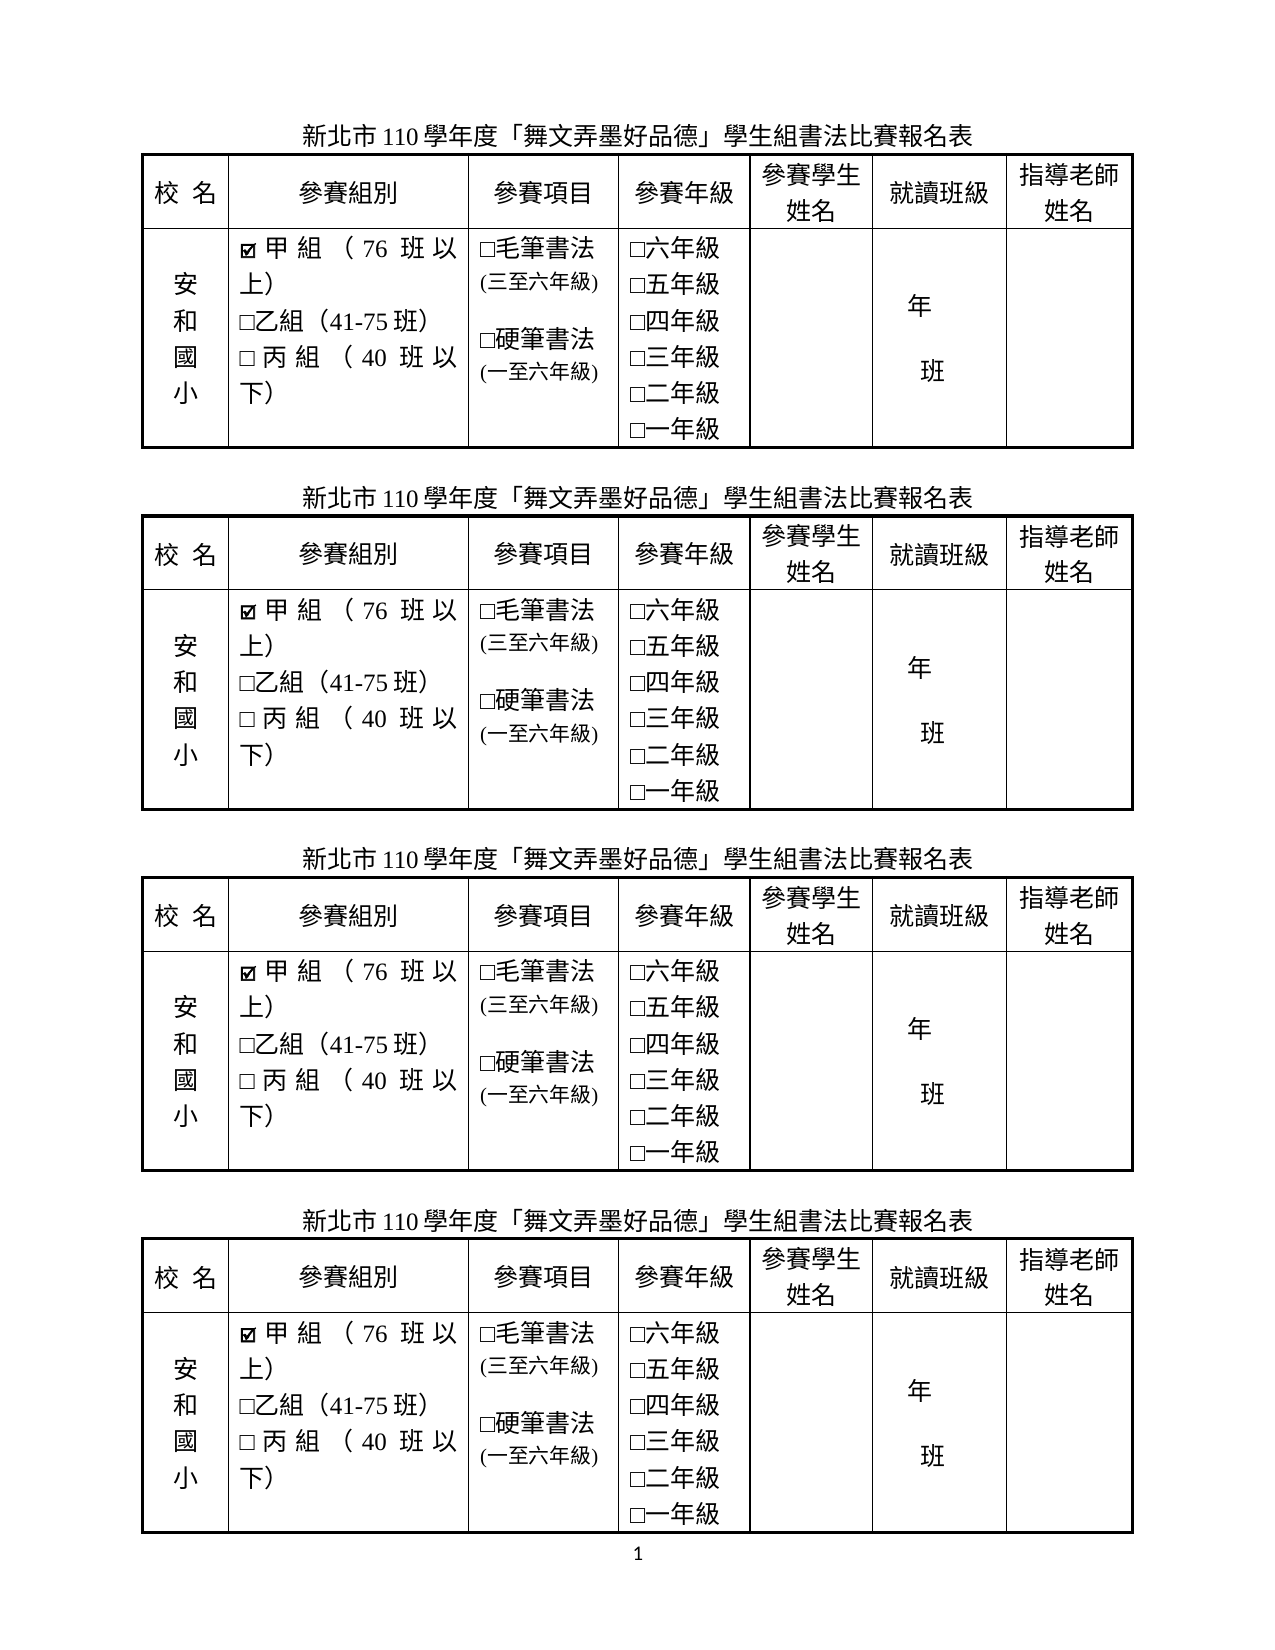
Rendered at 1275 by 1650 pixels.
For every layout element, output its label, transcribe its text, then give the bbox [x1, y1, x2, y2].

table_cell □毛筆書法 (三至六年級) □硬筆書法 (一至六年級) [469, 1313, 618, 1531]
table_cell 年 班 [873, 590, 1006, 808]
table_header 參賽年級 [619, 879, 749, 951]
text 新北市110學年度「舞文弄墨好品德」學生組書法比賽報名表 [118, 117, 1157, 153]
table_header 參賽組別 [229, 1240, 468, 1312]
table_header 校 名 [144, 156, 228, 228]
table_cell 安 和 國 小 [144, 229, 228, 446]
table_header 參賽項目 [469, 518, 618, 589]
table_cell □六年級 □五年級 □四年級 □三年級 □二年級 □一年級 [619, 590, 749, 808]
table_header 參賽學生 姓名 [751, 156, 872, 228]
table_cell [751, 590, 872, 808]
table_cell □毛筆書法 (三至六年級) □硬筆書法 (一至六年級) [469, 590, 618, 808]
table_header 校 名 [144, 879, 228, 951]
table_cell 甲組（76班以上） □乙組（41-75班） □丙組（40班以下） [229, 229, 468, 446]
table_header 指導老師 姓名 [1007, 879, 1131, 951]
table_cell 安 和 國 小 [144, 590, 228, 808]
table_header 參賽學生 姓名 [751, 1240, 872, 1312]
table_cell 年 班 [873, 1313, 1006, 1531]
table_header 指導老師 姓名 [1007, 156, 1131, 228]
table_cell □毛筆書法 (三至六年級) □硬筆書法 (一至六年級) [469, 229, 618, 446]
table_header 參賽學生 姓名 [751, 518, 872, 589]
table_cell [1007, 952, 1131, 1169]
table_header 指導老師 姓名 [1007, 1240, 1131, 1312]
table_header 就讀班級 [873, 879, 1006, 951]
table_header 參賽項目 [469, 156, 618, 228]
table_header 參賽年級 [619, 156, 749, 228]
table_cell □六年級 □五年級 □四年級 □三年級 □二年級 □一年級 [619, 229, 749, 446]
table_cell [751, 952, 872, 1169]
table_header 就讀班級 [873, 518, 1006, 589]
table_header 參賽年級 [619, 1240, 749, 1312]
table_cell 甲組（76班以上） □乙組（41-75班） □丙組（40班以下） [229, 1313, 468, 1531]
table_cell 甲組（76班以上） □乙組（41-75班） □丙組（40班以下） [229, 590, 468, 808]
table_header 參賽項目 [469, 1240, 618, 1312]
table_cell 年 班 [873, 952, 1006, 1169]
table_cell [1007, 590, 1131, 808]
table_cell 年 班 [873, 229, 1006, 446]
table_cell □六年級 □五年級 □四年級 □三年級 □二年級 □一年級 [619, 952, 749, 1169]
table_cell 甲組（76班以上） □乙組（41-75班） □丙組（40班以下） [229, 952, 468, 1169]
table_cell [1007, 229, 1131, 446]
table_header 指導老師 姓名 [1007, 518, 1131, 589]
table_cell 安 和 國 小 [144, 1313, 228, 1531]
table_header 參賽組別 [229, 879, 468, 951]
table_header 參賽年級 [619, 518, 749, 589]
table_cell [751, 1313, 872, 1531]
table_header 參賽學生 姓名 [751, 879, 872, 951]
text 新北市110學年度「舞文弄墨好品德」學生組書法比賽報名表 [118, 1201, 1157, 1237]
table_header 就讀班級 [873, 1240, 1006, 1312]
table_header 校 名 [144, 1240, 228, 1312]
table_cell □毛筆書法 (三至六年級) □硬筆書法 (一至六年級) [469, 952, 618, 1169]
table_header 參賽項目 [469, 879, 618, 951]
text 新北市110學年度「舞文弄墨好品德」學生組書法比賽報名表 [118, 478, 1157, 514]
table_cell 安 和 國 小 [144, 952, 228, 1169]
table_header 校 名 [144, 518, 228, 589]
table_header 就讀班級 [873, 156, 1006, 228]
table_cell [1007, 1313, 1131, 1531]
table_cell □六年級 □五年級 □四年級 □三年級 □二年級 □一年級 [619, 1313, 749, 1531]
table_cell [751, 229, 872, 446]
table_header 參賽組別 [229, 156, 468, 228]
table_header 參賽組別 [229, 518, 468, 589]
text 新北市110學年度「舞文弄墨好品德」學生組書法比賽報名表 [118, 839, 1157, 876]
